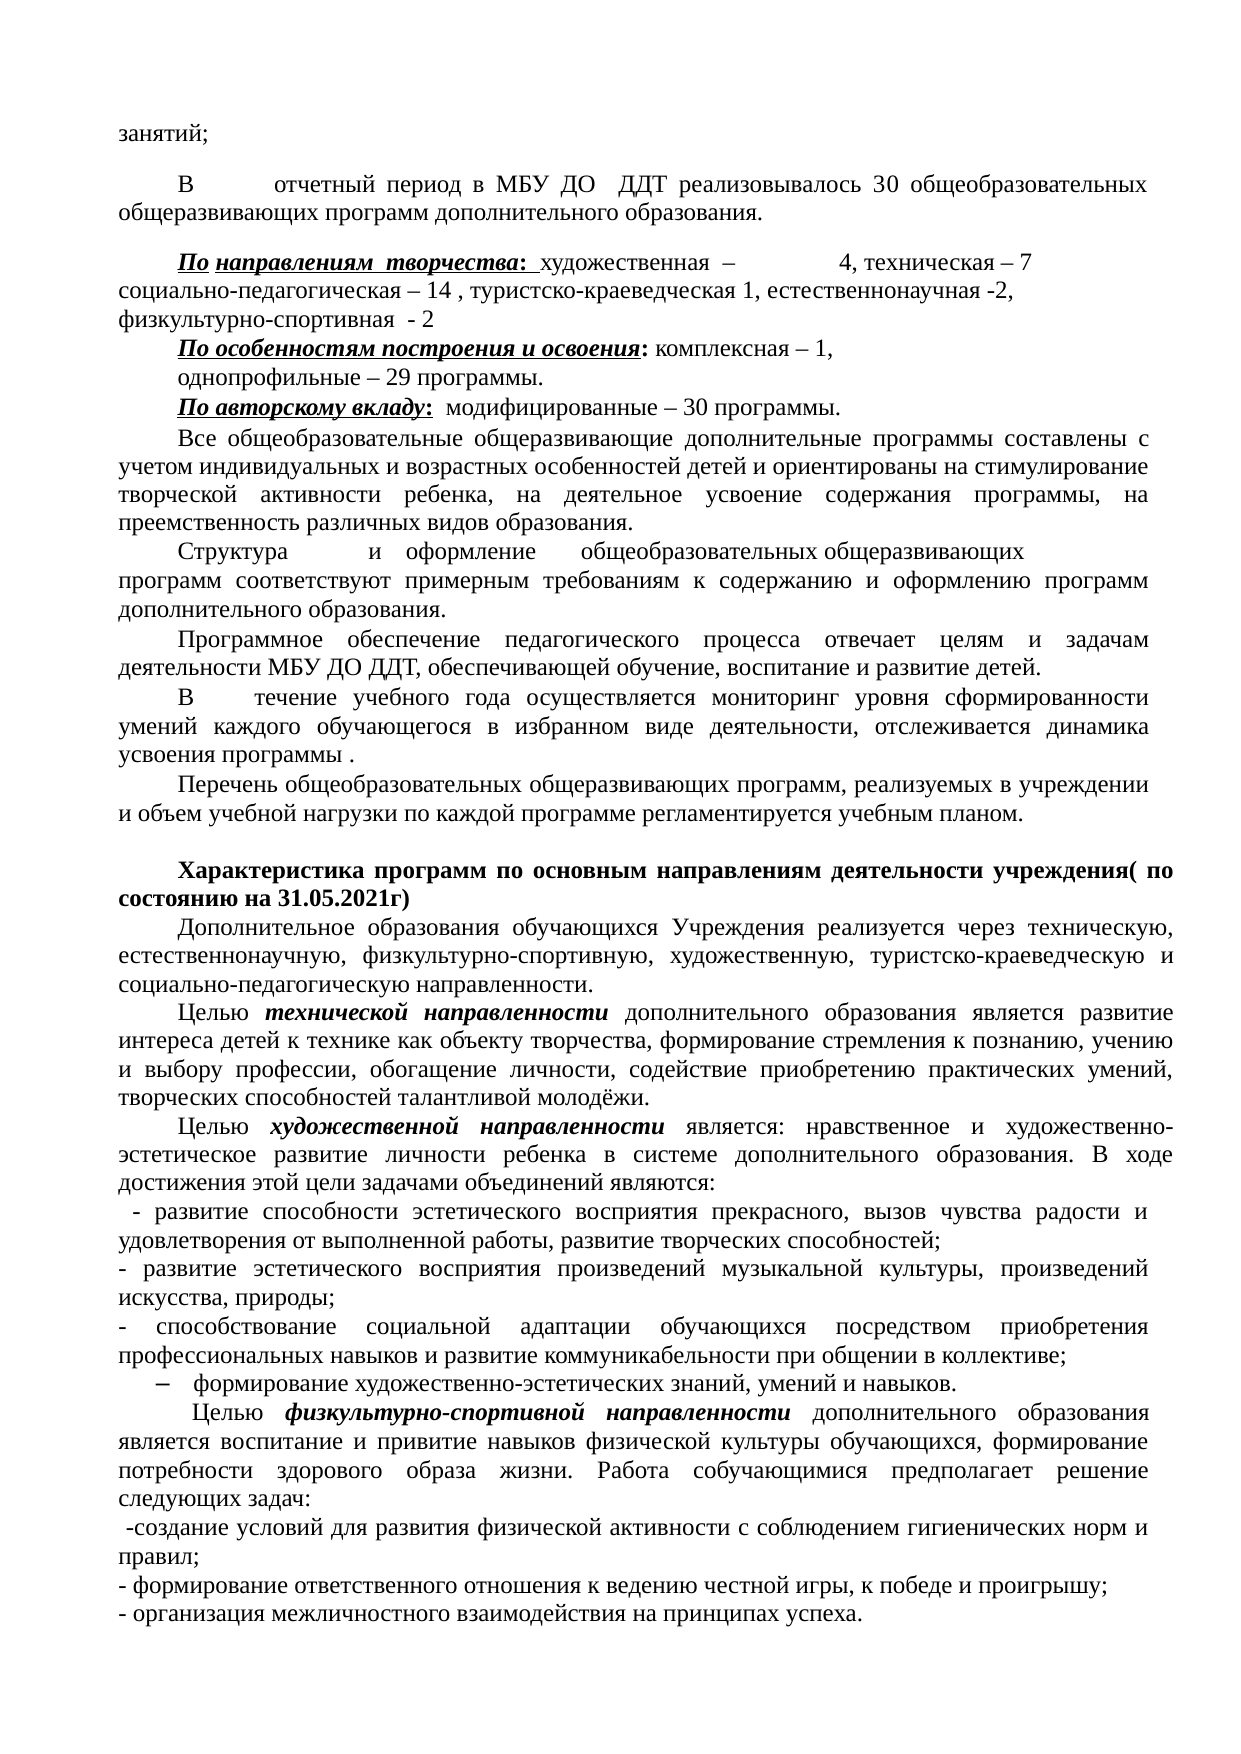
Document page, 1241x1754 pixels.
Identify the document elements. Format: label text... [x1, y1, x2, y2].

text По направлениям творчества: художественная – 4, техническая – 7 социально-педагогическая – 14 , туристско-краеведческая 1, естественнонаучная -2, физкультурно-спортивная - 2 [118, 247, 1149, 333]
text - развитие эстетического восприятия произведений музыкальной культуры, произведений искусства, природы; [118, 1253, 1149, 1311]
text По особенностям построения и освоения: комплексная – 1, [118, 333, 1149, 362]
text - способствование социальной адаптации обучающихся посредством приобретения профессиональных навыков и развитие коммуникабельности при общении в коллективе; [118, 1311, 1149, 1368]
text - организация межличностного взаимодействия на принципах успеха. [118, 1598, 1149, 1627]
text Целью физкультурно-спортивной направленности дополнительного образования является воспитание и привитие навыков физической культуры обучающихся, формирование потребности здорового образа жизни. Работа собучающимися предполагает решение следующих задач: [118, 1397, 1149, 1512]
text Структура и оформление общеобразовательных общеразвивающих [118, 536, 1149, 565]
text Дополнительное образования обучающихся Учреждения реализуется через техническую, естественнонаучную, физкультурно-спортивную, художественную, туристско-краеведческую и социально-педагогическую направленности. [118, 912, 1174, 997]
text Перечень общеобразовательных общеразвивающих программ, реализуемых в учреждении и объем учебной нагрузки по каждой программе регламентируется учебным планом. [118, 769, 1149, 826]
list занятий; [118, 118, 1147, 147]
list формирование художественно-эстетических знаний, умений и навыков. [156, 1368, 1149, 1397]
text - развитие способности эстетического восприятия прекрасного, вызов чувства радости и удовлетворения от выполненной работы, развитие творческих способностей; [118, 1196, 1149, 1253]
list отчетный период в МБУ ДО ДДТ реализовывалось 30 общеобразовательных общеразвивающих программ дополнительного образования. [118, 169, 1147, 226]
list течение учебного года осуществляется мониторинг уровня сформированности умений каждого обучающегося в избранном виде деятельности, отслеживается динамика усвоения программы . [118, 682, 1149, 768]
text Все общеобразовательные общеразвивающие дополнительные программы составлены с учетом индивидуальных и возрастных особенностей детей и ориентированы на стимулирование творческой активности ребенка, на деятельное усвоение содержания программы, на преемственность различных видов образования. [118, 423, 1149, 536]
text По авторскому вкладу: модифицированные – 30 программы. [118, 392, 1016, 421]
text - формирование ответственного отношения к ведению честной игры, к победе и проигрышу; [118, 1570, 1149, 1598]
text Целью художественной направленности является: нравственное и художественно-эстетическое развитие личности ребенка в системе дополнительного образования. В ходе достижения этой цели задачами объединений являются: [118, 1111, 1174, 1196]
text Программное обеспечение педагогического процесса отвечает целям и задачам деятельности МБУ ДО ДДТ, обеспечивающей обучение, воспитание и развитие детей. [118, 624, 1149, 681]
text однопрофильные – 29 программы. [118, 362, 1149, 391]
text программ соответствуют примерным требованиям к содержанию и оформлению программ дополнительного образования. [118, 565, 1149, 622]
text Целью технической направленности дополнительного образования является развитие интереса детей к технике как объекту творчества, формирование стремления к познанию, учению и выбору профессии, обогащение личности, содействие приобретению практических умений, творческих способностей талантливой молодёжи. [118, 997, 1174, 1111]
text Характеристика программ по основным направлениям деятельности учреждения( по состоянию на 31.05.2021г) [118, 855, 1174, 912]
text -создание условий для развития физической активности с соблюдением гигиенических норм и правил; [118, 1512, 1149, 1570]
